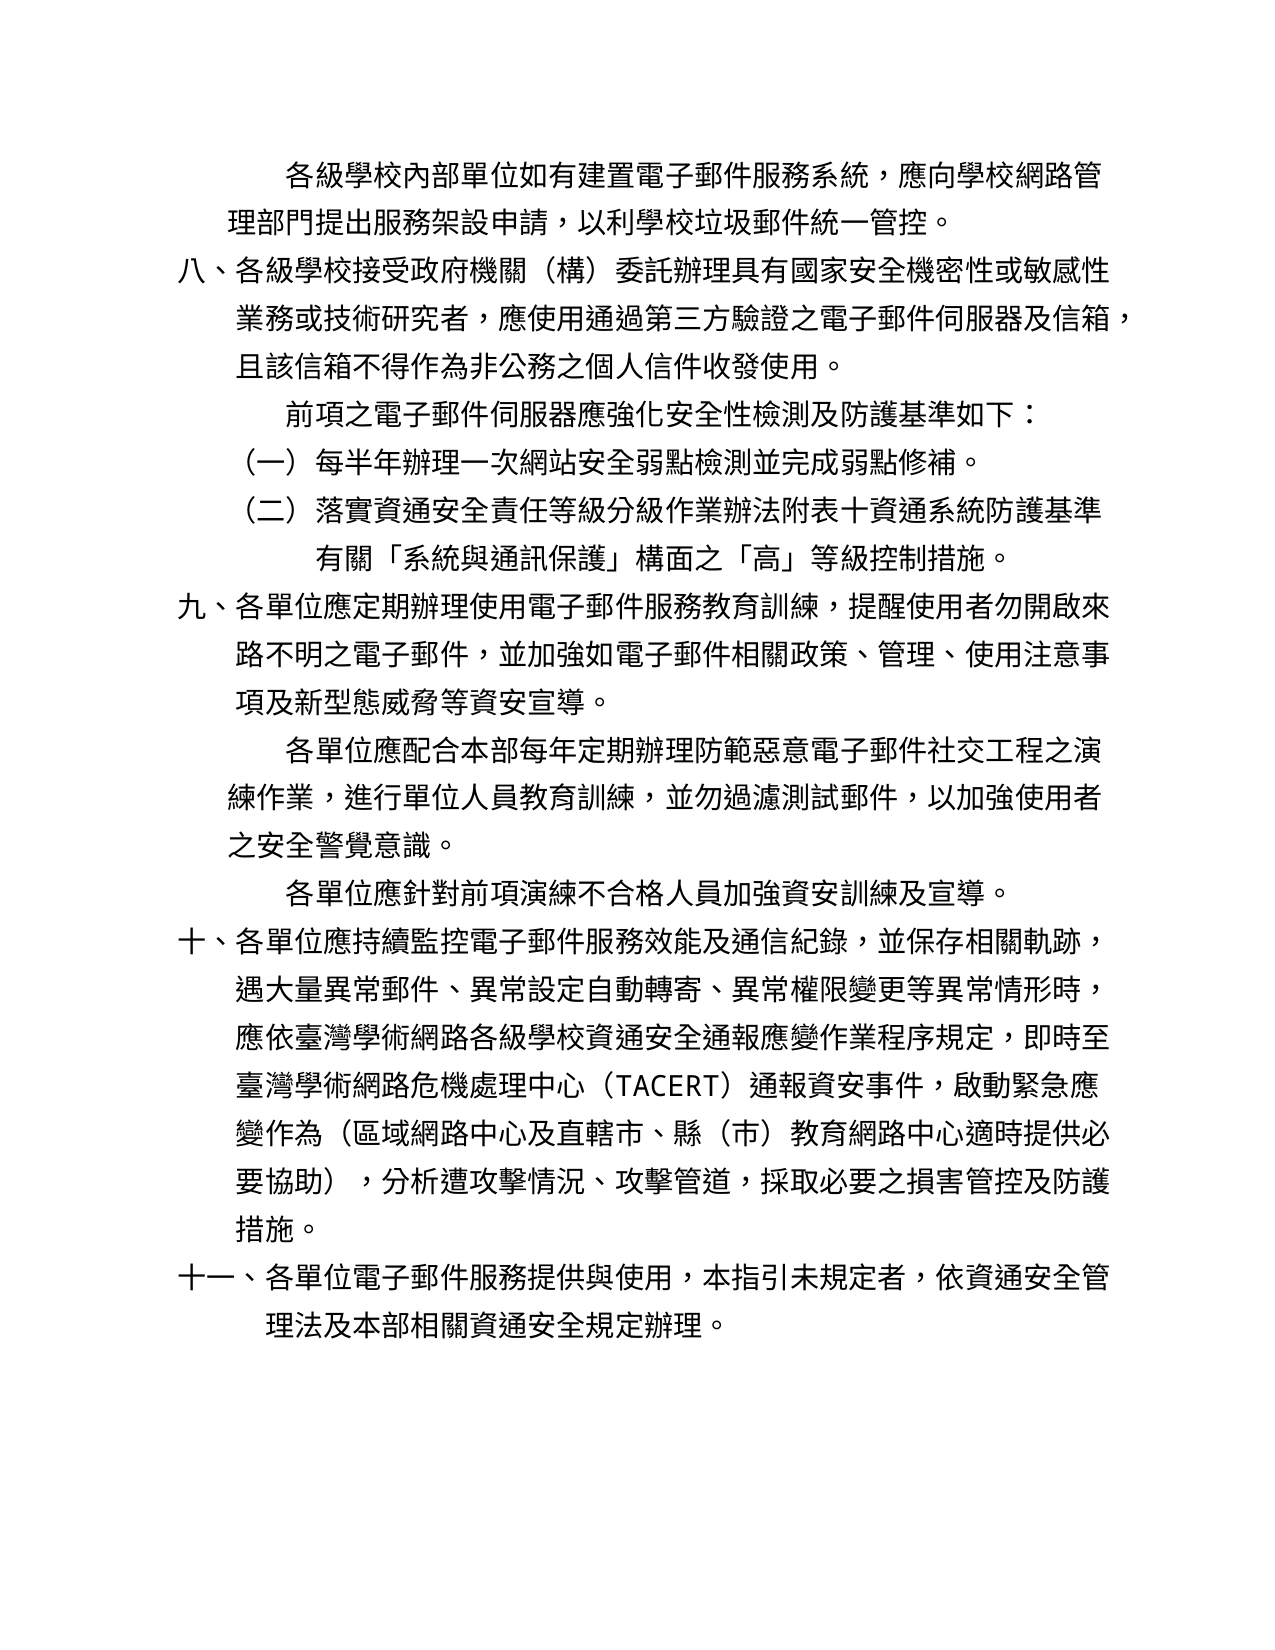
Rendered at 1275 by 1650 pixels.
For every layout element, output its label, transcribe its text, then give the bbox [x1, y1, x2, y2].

text （二）落實資通安全責任等級分級作業辦法附表十資通系統防護基準有關「系統與通訊保護」構面之「高」等級控制措施。 [227, 483, 1127, 579]
text 各單位應針對前項演練不合格人員加強資安訓練及宣導。 [227, 866, 1127, 914]
text 十一、各單位電子郵件服務提供與使用，本指引未規定者，依資通安全管理法及本部相關資通安全規定辦理。 [177, 1250, 1127, 1346]
text 各級學校內部單位如有建置電子郵件服務系統，應向學校網路管理部門提出服務架設申請，以利學校垃圾郵件統一管控。 [227, 148, 1127, 243]
text 前項之電子郵件伺服器應強化安全性檢測及防護基準如下： [227, 387, 1127, 435]
text 九、各單位應定期辦理使用電子郵件服務教育訓練，提醒使用者勿開啟來路不明之電子郵件，並加強如電子郵件相關政策、管理、使用注意事項及新型態威脅等資安宣導。 [177, 579, 1127, 723]
text 八、各級學校接受政府機關（構）委託辦理具有國家安全機密性或敏感性業務或技術研究者，應使用通過第三方驗證之電子郵件伺服器及信箱，且該信箱不得作為非公務之個人信件收發使用。 [177, 243, 1127, 387]
text 各單位應配合本部每年定期辦理防範惡意電子郵件社交工程之演練作業，進行單位人員教育訓練，並勿過濾測試郵件，以加強使用者之安全警覺意識。 [227, 723, 1127, 866]
text 十、各單位應持續監控電子郵件服務效能及通信紀錄，並保存相關軌跡，遇大量異常郵件、異常設定自動轉寄、異常權限變更等異常情形時，應依臺灣學術網路各級學校資通安全通報應變作業程序規定，即時至臺灣學術網路危機處理中心（TACERT）通報資安事件，啟動緊急應變作為（區域網路中心及直轄市、縣（巿）教育網路中心適時提供必要協助），分析遭攻擊情況、攻擊管道，採取必要之損害管控及防護措施。 [177, 914, 1127, 1250]
text （一）每半年辦理一次網站安全弱點檢測並完成弱點修補。 [227, 435, 1127, 483]
